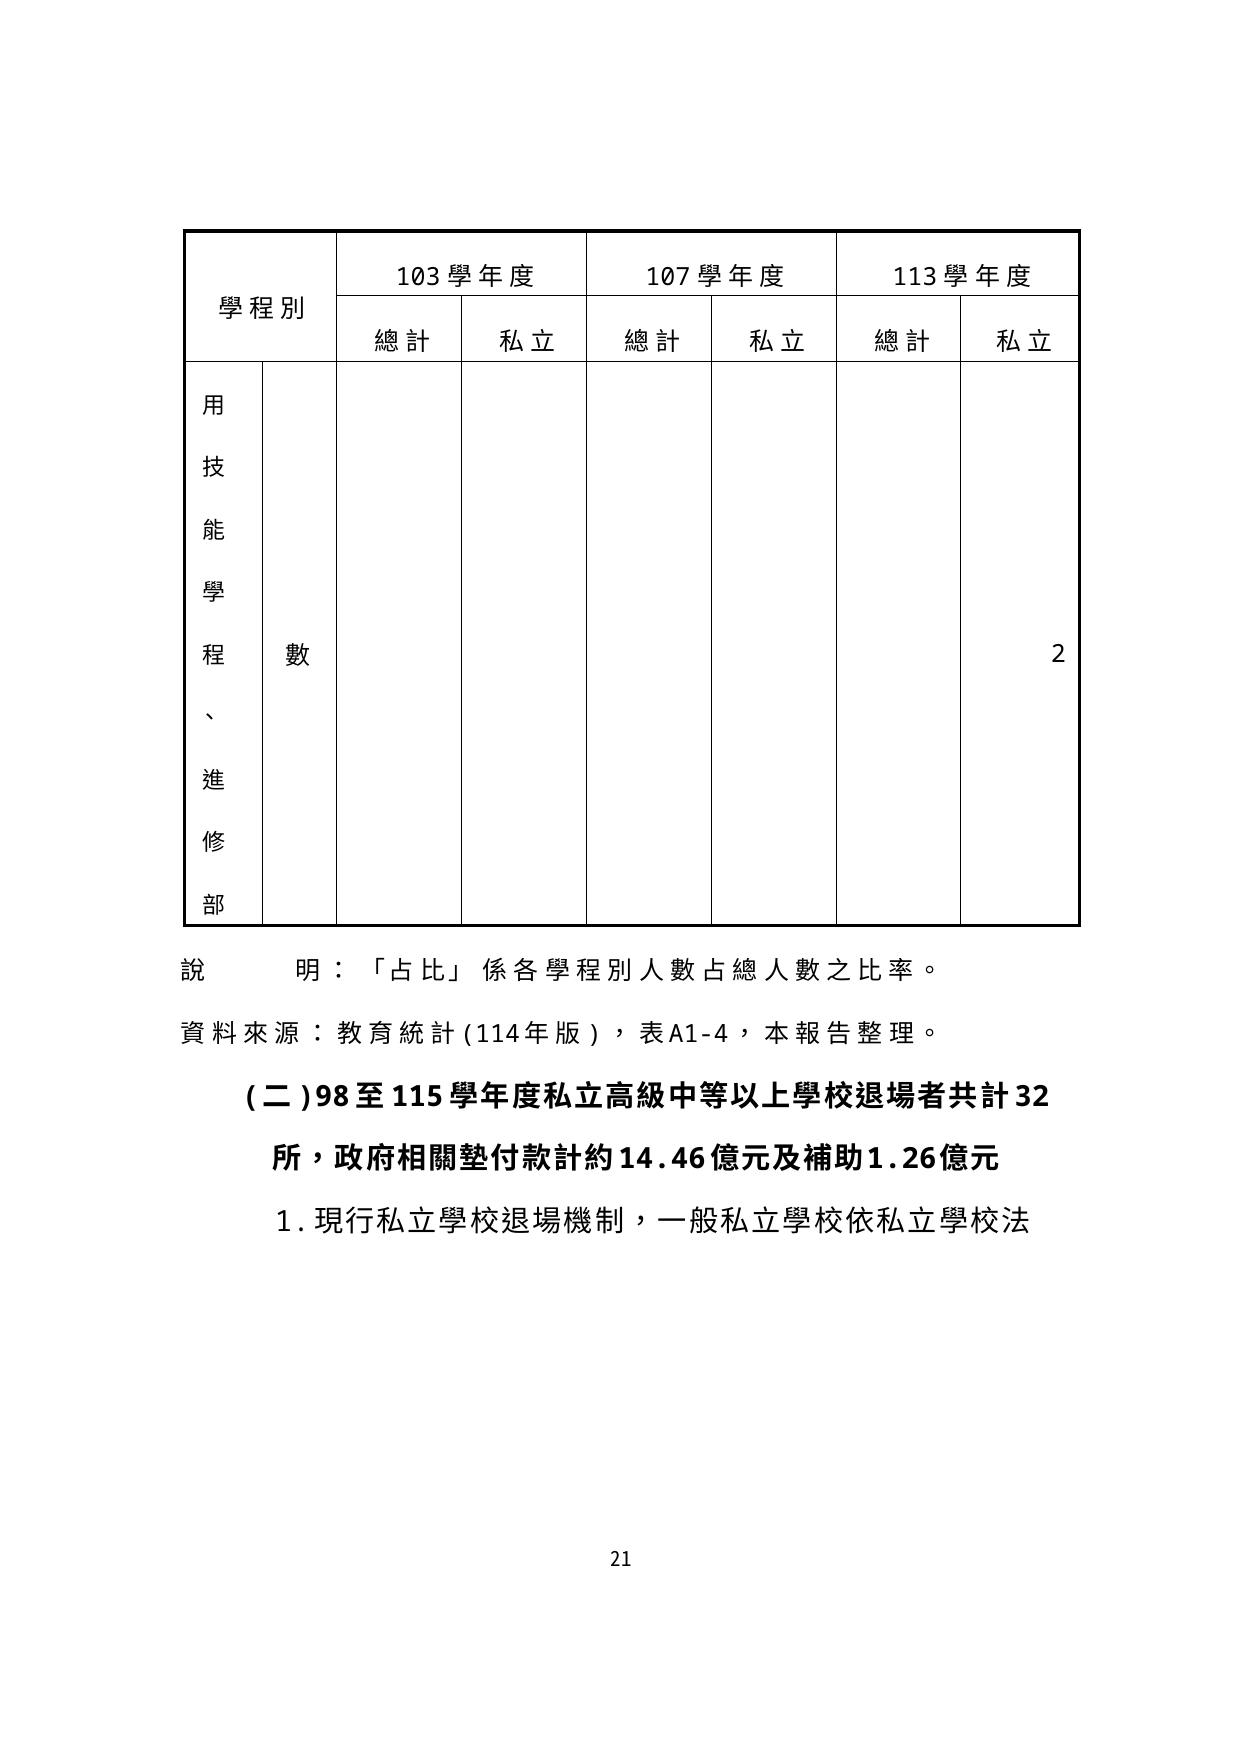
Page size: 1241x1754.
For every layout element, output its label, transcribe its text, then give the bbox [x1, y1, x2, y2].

table_cell [337, 362, 461, 924]
table_cell 總計 [587, 296, 711, 361]
text 1.現行私立學校退場機制，一般私立學校依私立學校法(下稱私校法)，專案輔導學校則依私立高級中等以上學校退場條例(下稱退場條例)等相關規定辦理合併、改制、停辦、改辦等退場方式，據教育部提供已公告名單資料，98至115學年度私立高級中等以上學校依私校法辦理合併、改制、停辦、改辦者計19所，依退場條例退場者計13所(詳表3-1-3)。 [266, 1177, 1063, 1240]
table_cell 私立 [462, 296, 586, 361]
table_header 107學年度 [587, 233, 836, 295]
table_cell 私立 [961, 296, 1078, 361]
table_cell 總計 [337, 296, 461, 361]
table_cell 2 [961, 362, 1078, 924]
table_cell 總計 [837, 296, 960, 361]
text 說 明：「占比」係各學程別人數占總人數之比率。 [177, 927, 1063, 990]
table_cell [462, 362, 586, 924]
table_header 113學年度 [837, 233, 1078, 295]
table_cell [837, 362, 960, 924]
table_cell 用技能學程、進修部 [186, 362, 262, 924]
text 資料來源：教育統計(114年版)，表A1-4，本報告整理。 [177, 990, 1063, 1052]
table_header 學程別 [186, 233, 336, 361]
table_cell [587, 362, 711, 924]
table_header 103學年度 [337, 233, 586, 295]
table_cell 私立 [712, 296, 836, 361]
table_cell [712, 362, 836, 924]
table_cell 數 [263, 362, 336, 924]
text (二)98至115學年度私立高級中等以上學校退場者共計32所，政府相關墊付款計約14.46億元及補助1.26億元 [236, 1052, 1063, 1177]
